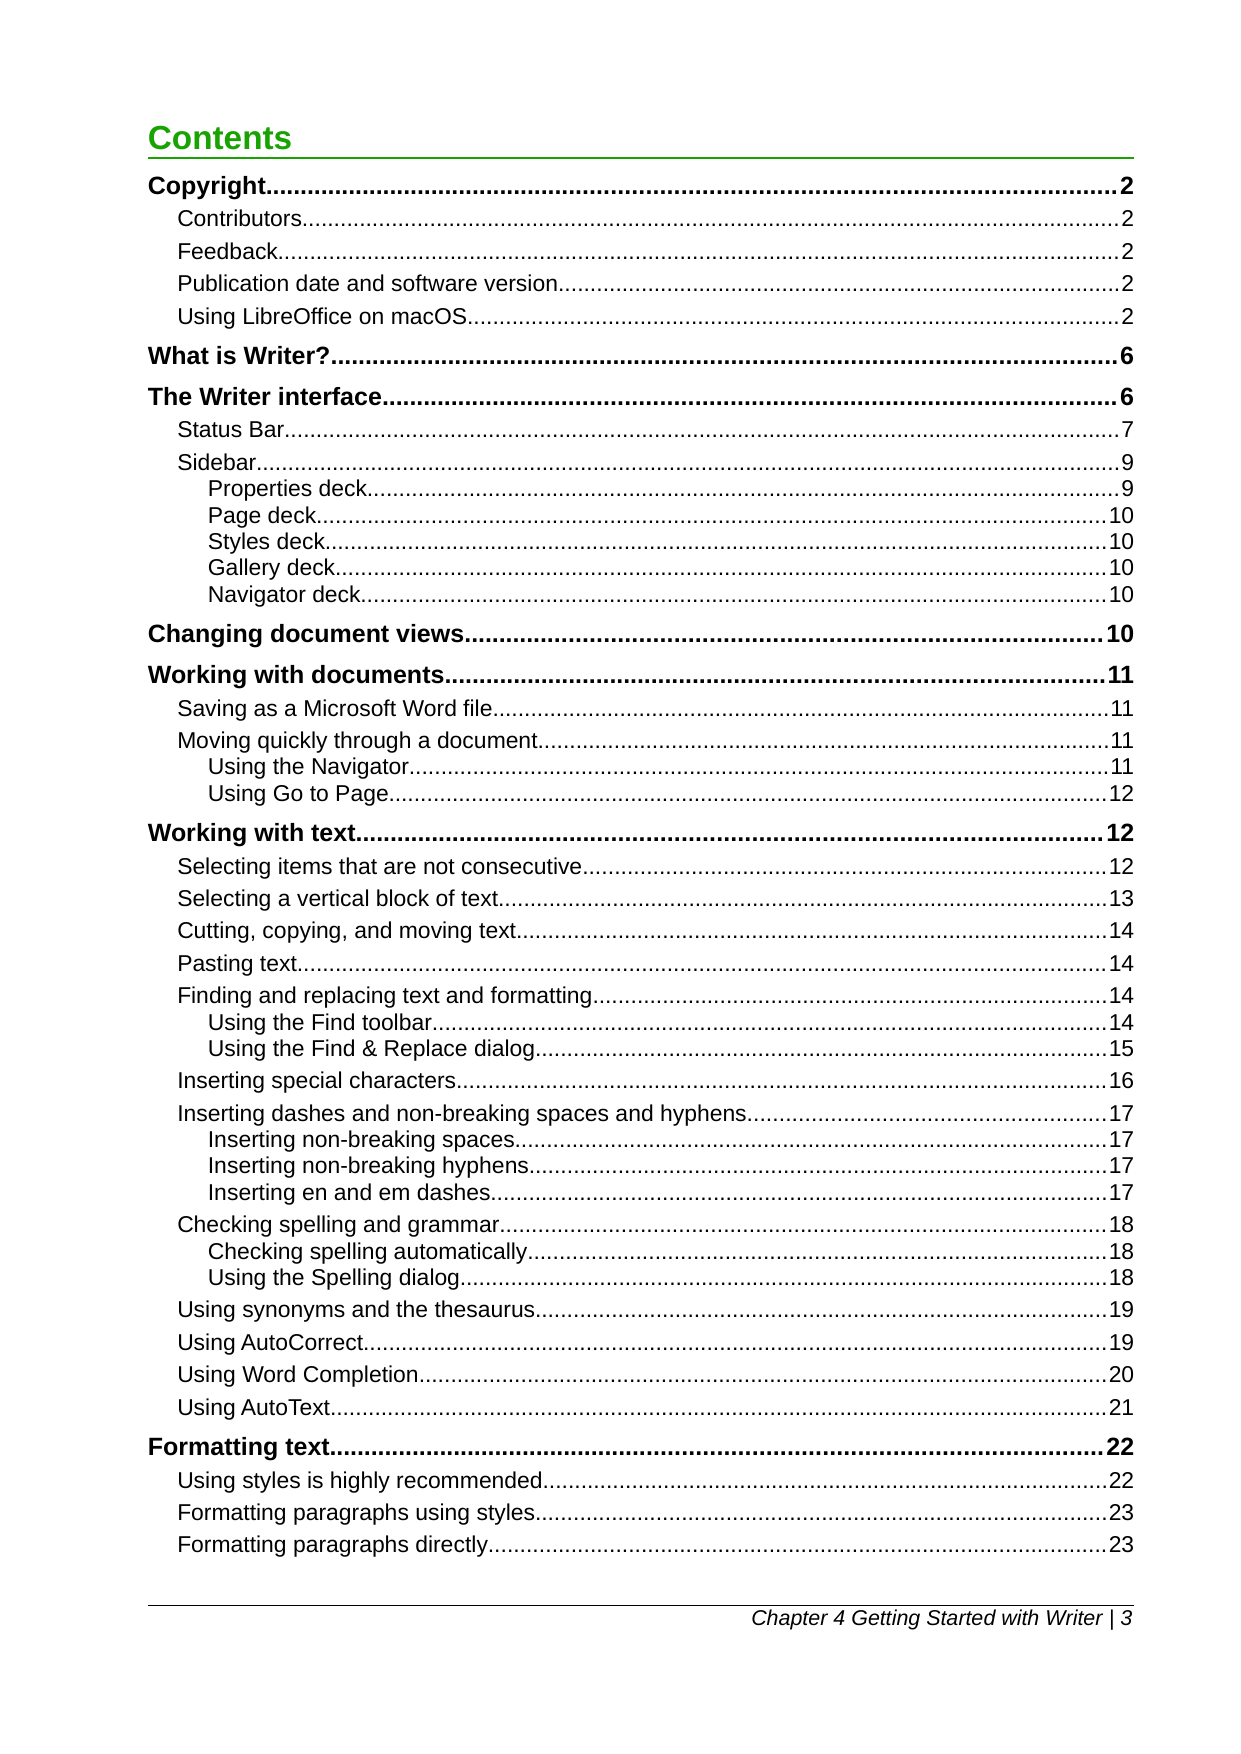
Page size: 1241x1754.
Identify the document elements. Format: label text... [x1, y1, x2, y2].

text Gallery deck 10 [208, 554, 1134, 581]
text Sidebar 9 [177, 449, 1134, 475]
text Properties deck 9 [208, 475, 1134, 502]
text Checking spelling automatically 18 [208, 1238, 1134, 1264]
text Using the Find toolbar 14 [208, 1009, 1134, 1035]
text Using Word Completion 20 [177, 1361, 1134, 1387]
text Working with documents 11 [148, 660, 1134, 688]
text Formatting text 22 [148, 1432, 1134, 1461]
text Inserting non-breaking hyphens 17 [208, 1152, 1134, 1179]
text Finding and replacing text and formatting 14 [177, 982, 1134, 1009]
text Inserting dashes and non-breaking spaces and hyphens 17 [177, 1100, 1134, 1126]
text Changing document views 10 [148, 619, 1134, 648]
text Navigator deck 10 [208, 581, 1134, 607]
text Formatting paragraphs using styles 23 [177, 1499, 1134, 1525]
text Using Go to Page 12 [208, 779, 1134, 806]
text Using LibreOffice on macOS 2 [177, 303, 1134, 329]
text Pasting text 14 [177, 950, 1134, 976]
text Inserting special characters 16 [177, 1067, 1134, 1094]
text Using styles is highly recommended 22 [177, 1467, 1134, 1493]
text Status Bar 7 [177, 416, 1134, 443]
text Feedback 2 [177, 238, 1134, 264]
text Using the Navigator 11 [208, 753, 1134, 779]
text The Writer interface 6 [148, 382, 1134, 410]
text Using synonyms and the thesaurus 19 [177, 1296, 1134, 1323]
text Copyright 2 [148, 171, 1134, 199]
subtitle Contents [148, 118, 1134, 157]
text Formatting paragraphs directly 23 [177, 1531, 1134, 1558]
text What is Writer? 6 [148, 341, 1134, 370]
text Using the Find & Replace dialog 15 [208, 1035, 1134, 1061]
text Using AutoText 21 [177, 1393, 1134, 1420]
text Cutting, copying, and moving text 14 [177, 917, 1134, 944]
text Page deck 10 [208, 502, 1134, 528]
text Inserting en and em dashes 17 [208, 1179, 1134, 1205]
text Using the Spelling dialog 18 [208, 1264, 1134, 1290]
text Contributors 2 [177, 205, 1134, 232]
text Using AutoCorrect 19 [177, 1329, 1134, 1355]
text Moving quickly through a document 11 [177, 727, 1134, 753]
text Checking spelling and grammar 18 [177, 1211, 1134, 1238]
text Selecting a vertical block of text 13 [177, 885, 1134, 911]
text Saving as a Microsoft Word file 11 [177, 694, 1134, 721]
text Selecting items that are not consecutive 12 [177, 853, 1134, 879]
text Working with text 12 [148, 818, 1134, 847]
text Publication date and software version 2 [177, 270, 1134, 297]
text Inserting non-breaking spaces 17 [208, 1126, 1134, 1152]
text Styles deck 10 [208, 528, 1134, 554]
